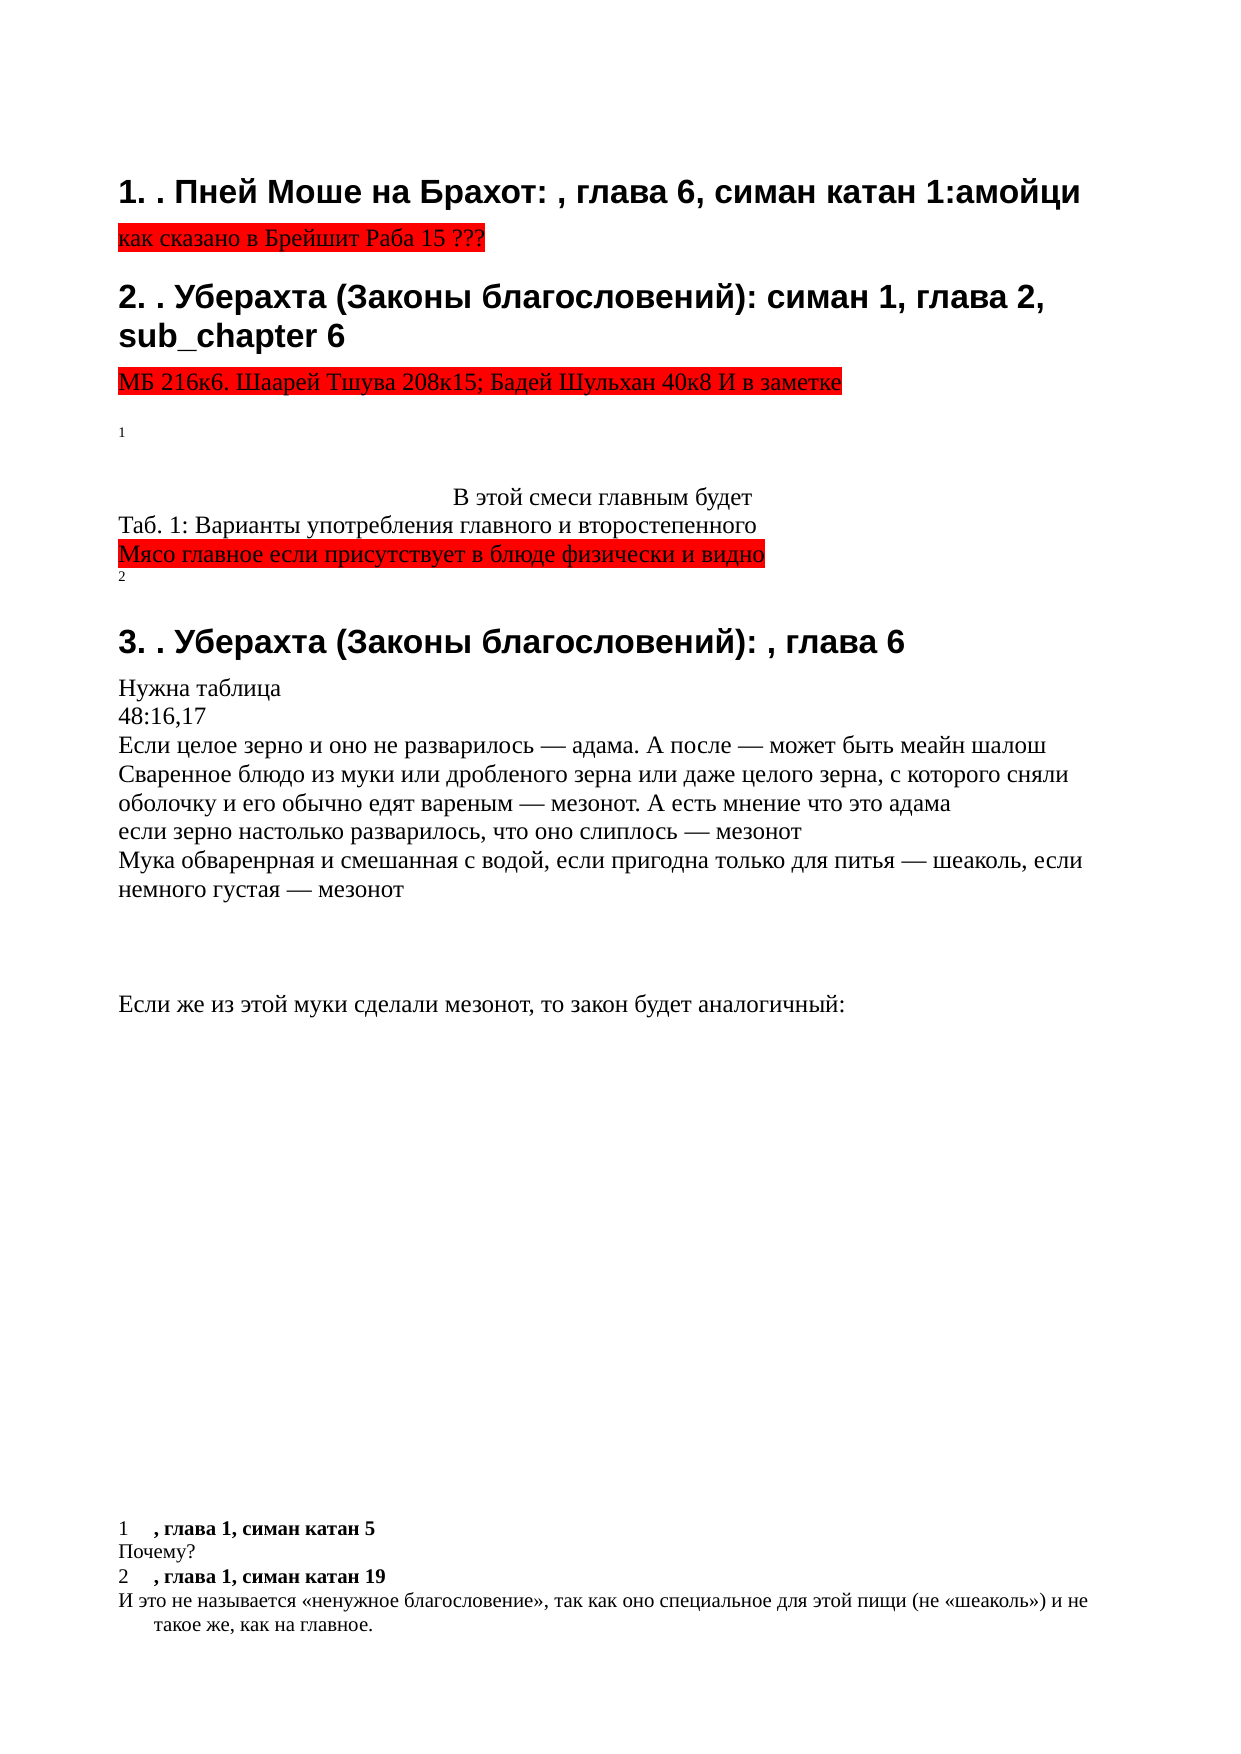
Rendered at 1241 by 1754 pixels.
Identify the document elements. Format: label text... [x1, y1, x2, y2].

text Если же из этой муки сделали мезонот, то закон будет аналогичный: [118, 808, 1122, 837]
subtitle . Уберахта (Законы благословений): симан 1, глава 2, sub_chapter 6 [118, 204, 1122, 233]
text МБ 216к6. Шаарей Тшува 208к15; Бадей Шульхан 40к8 И в заметке [118, 233, 1122, 262]
subtitle . Уберахта (Законы благословений): , глава 6 [118, 463, 1122, 492]
text Нужна таблица [118, 492, 1122, 521]
text если зерно настолько разварилось, что оно слиплось — мезонот [118, 636, 1122, 664]
text И это не называется «ненужное благословение», так как оно специальное для этой пищи (не «шеаколь») и не такое же, как на главное. [118, 1578, 1122, 1636]
text Мясо главное если присутствует в блюде физически и видно [118, 406, 1122, 434]
table_cell В этой смеси главным будет [453, 348, 787, 377]
table_header [453, 262, 787, 291]
text Сваренное блюдо из муки или дробленого зерна или даже целого зерна, с которого сняли оболочку и его обычно едят вареным — мезонот. А есть мнение что это адама [118, 578, 1122, 636]
table_cell [787, 348, 1122, 377]
text как сказано в Брейшит Раба 15 ??? [118, 176, 1122, 204]
table_cell [118, 291, 1122, 319]
table_cell [118, 319, 453, 377]
text 48:16,17 [118, 521, 1122, 549]
table_header [118, 262, 453, 291]
text , глава 1, симан катан 19 [118, 1554, 1122, 1578]
text Таб. 1: Варианты употребления главного и второстепенного [118, 377, 1122, 406]
subtitle . Пней Моше на Брахот: , глава 6, симан катан 1:амойци [118, 147, 1122, 176]
table_cell [453, 319, 1122, 348]
text Если целое зерно и оно не разварилось — адама. А после — может быть меайн шалош [118, 549, 1122, 578]
text Мука обваренрная и смешанная с водой, если пригодна только для питья — шеаколь, если немного густая — мезонот [118, 664, 1122, 722]
table_header [787, 262, 1122, 291]
